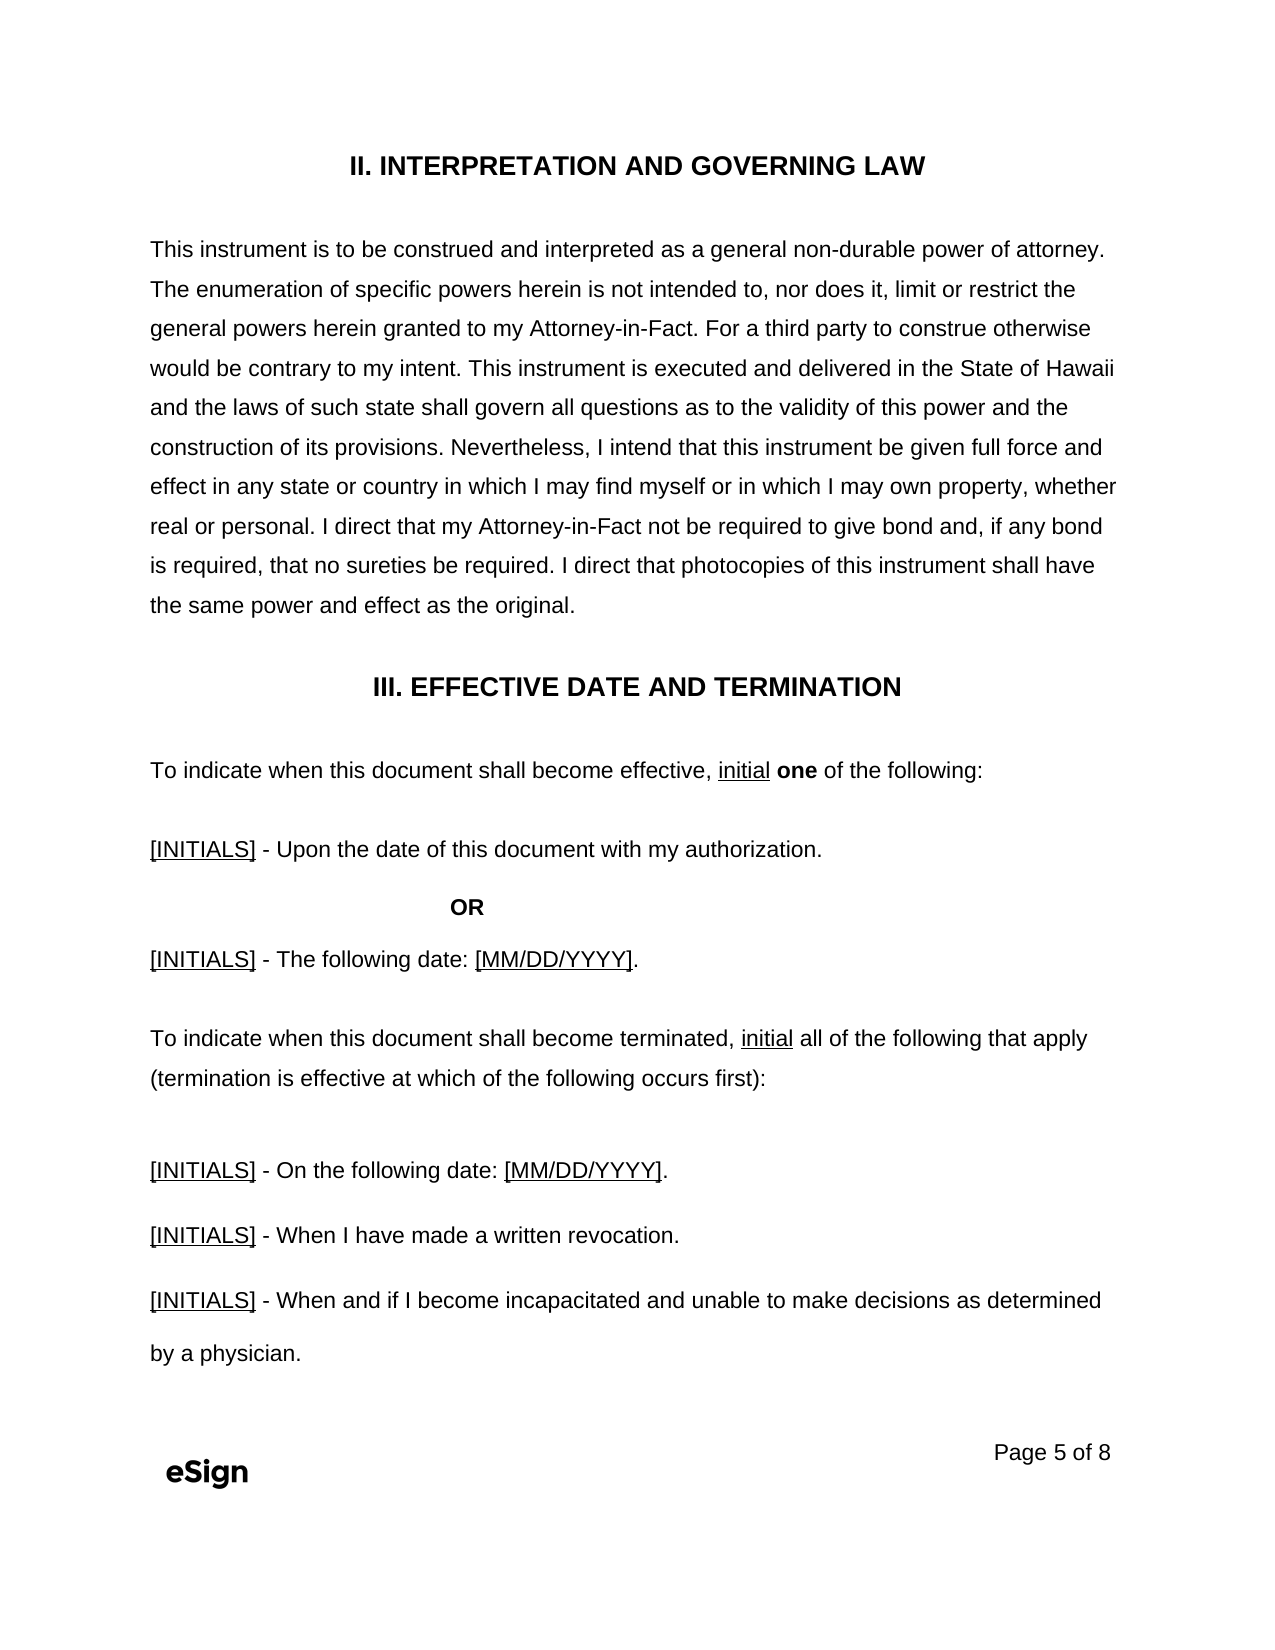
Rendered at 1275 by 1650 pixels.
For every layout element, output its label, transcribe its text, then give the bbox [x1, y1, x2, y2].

text [INITIALS] - On the following date: [MM/DD/YYYY]. [150, 1157, 1125, 1183]
text This instrument is to be construed and interpreted as a general non-durable power of attorney. The enumeration of specific powers herein is not intended to, nor does it, limit or restrict the general powers herein granted to my Attorney-in-Fact. For a third party to construe otherwise would be contrary to my intent. This instrument is executed and delivered in the State of Hawaii and the laws of such state shall govern all questions as to the validity of this power and the construction of its provisions. Nevertheless, I intend that this instrument be given full force and effect in any state or country in which I may find myself or in which I may own property, whether real or personal. I direct that my Attorney-in-Fact not be required to give bond and, if any bond is required, that no sureties be required. I direct that photocopies of this instrument shall have the same power and effect as the original. [150, 236, 1125, 618]
text To indicate when this document shall become effective, initial one of the following: [150, 757, 1125, 783]
text [INITIALS] - When and if I become incapacitated and unable to make decisions as determined by a physician. [150, 1287, 1125, 1366]
text [INITIALS] - When I have made a written revocation. [150, 1222, 1125, 1248]
text II. INTERPRETATION AND GOVERNING LAW [150, 150, 1125, 181]
text [INITIALS] - The following date: [MM/DD/YYYY]. [150, 946, 1125, 972]
text [INITIALS] - Upon the date of this document with my authorization. [150, 836, 1125, 862]
text To indicate when this document shall become terminated, initial all of the following that apply (termination is effective at which of the following occurs first): [150, 1025, 1125, 1091]
text OR [450, 894, 1125, 921]
text III. EFFECTIVE DATE AND TERMINATION [150, 671, 1125, 702]
